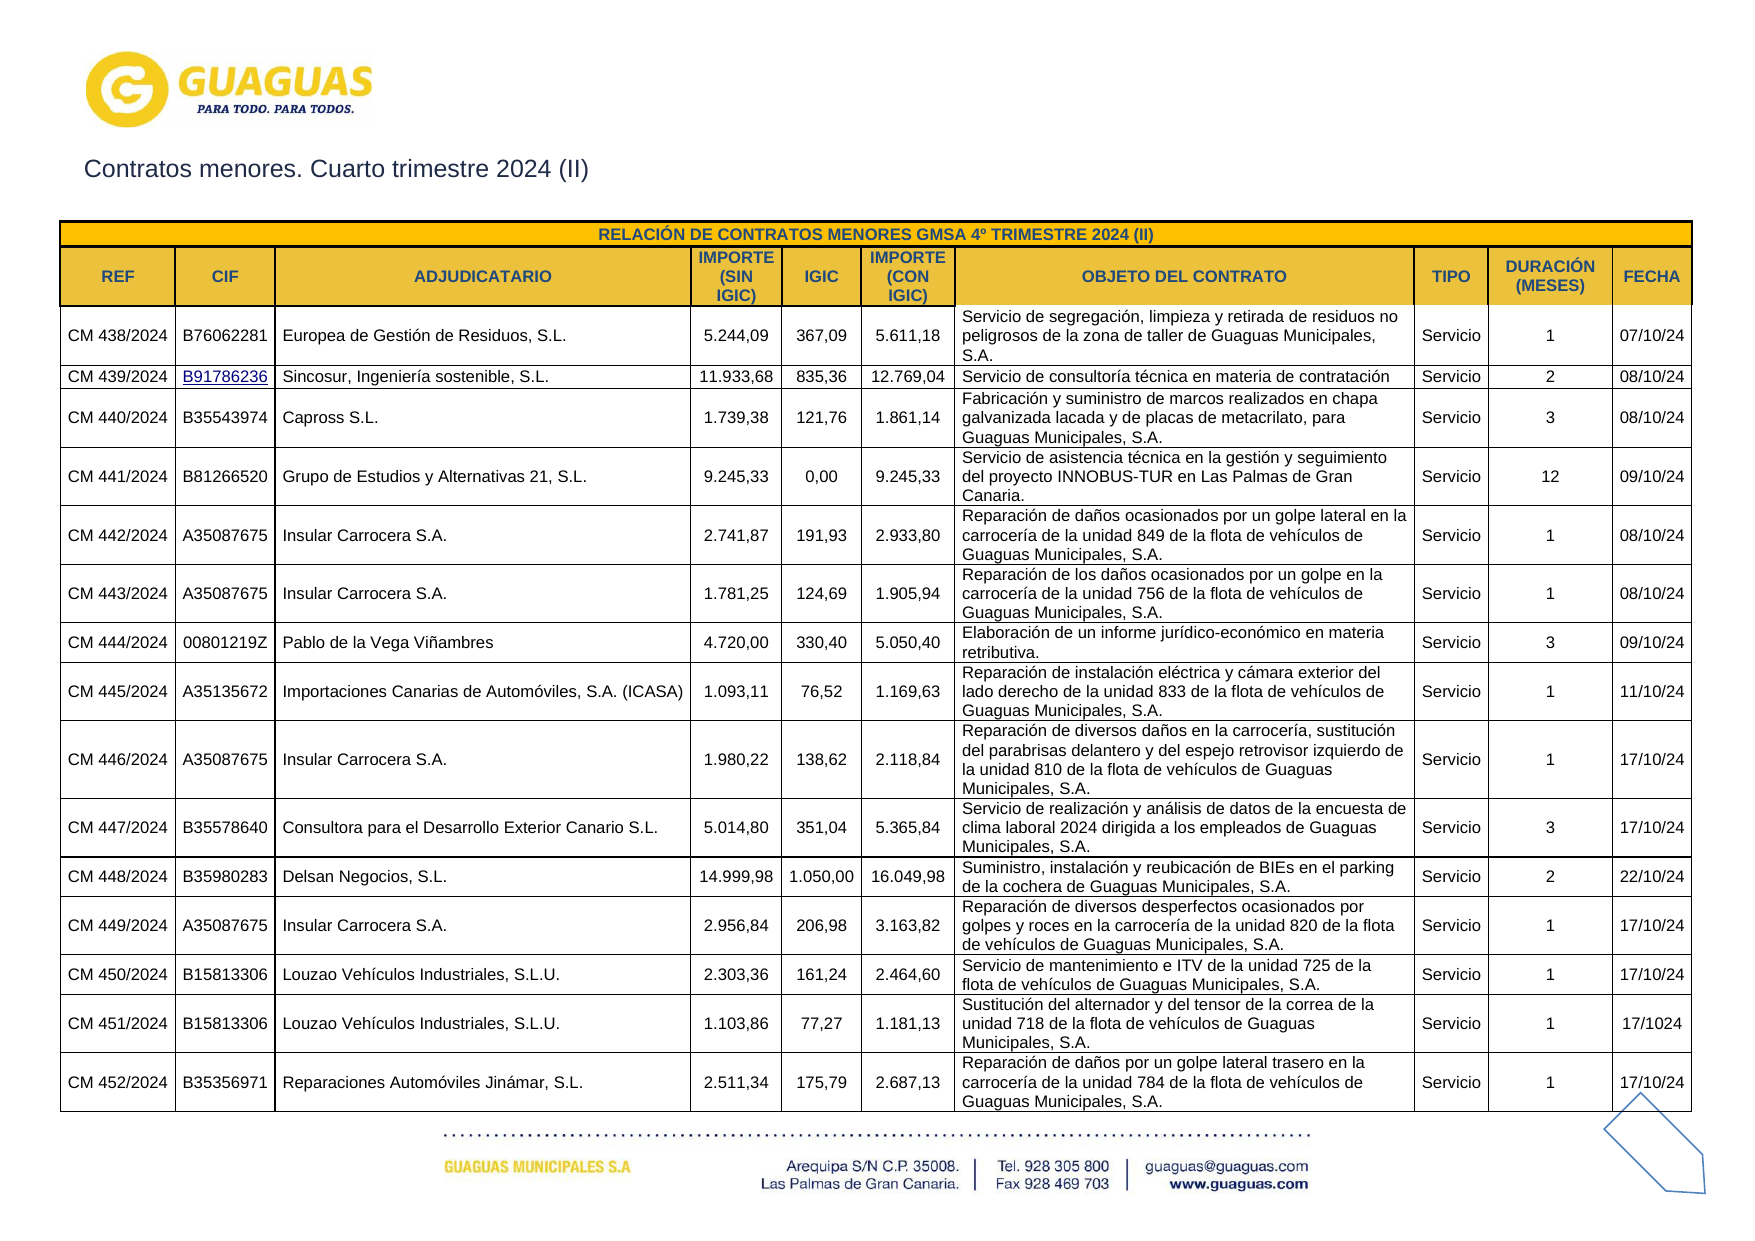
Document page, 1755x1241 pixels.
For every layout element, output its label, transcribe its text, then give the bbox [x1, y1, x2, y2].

table_cell 17/10/24 [1613, 721, 1691, 798]
table_cell Servicio [1415, 565, 1488, 622]
table_cell 11.933,68 [691, 366, 781, 388]
table_cell 3.163,82 [862, 897, 954, 954]
table_cell 5.050,40 [862, 623, 954, 662]
table_cell CM 439/2024 [61, 366, 175, 388]
table_cell 3 [1489, 799, 1612, 856]
table_cell 3 [1489, 623, 1612, 662]
table_cell CM 442/2024 [61, 506, 175, 564]
table_cell 5.014,80 [691, 799, 781, 856]
table_cell CM 438/2024 [61, 307, 175, 364]
table_cell CM 449/2024 [61, 897, 175, 954]
table_cell 1.980,22 [691, 721, 781, 798]
table_cell ADJUDICATARIO [276, 248, 690, 305]
table_cell OBJETO DEL CONTRATO [956, 248, 1413, 305]
table_cell 1.103,86 [691, 995, 781, 1052]
table_cell A35087675 [176, 897, 274, 954]
table_cell 22/10/24 [1613, 858, 1691, 896]
table_cell 1 [1489, 995, 1612, 1052]
table_cell 5.365,84 [862, 799, 954, 856]
table_cell Pablo de la Vega Viñambres [276, 623, 690, 662]
table_cell 14.999,98 [691, 858, 781, 896]
table_cell Servicio [1415, 305, 1488, 364]
table_cell 121,76 [782, 389, 861, 447]
table_cell 161,24 [782, 955, 861, 994]
table_cell 175,79 [782, 1053, 861, 1111]
table_cell 1 [1489, 305, 1612, 364]
table_cell Reparación de los daños ocasionados por un golpe en la carrocería de la unidad 756 de la flota de vehículos de Guaguas Municipales, S.A. [955, 565, 1414, 622]
table_header RELACIÓN DE CONTRATOS MENORES GMSA 4º TRIMESTRE 2024 (II) [61, 223, 1691, 245]
table_cell 07/10/24 [1613, 305, 1691, 364]
text Contratos menores. Cuarto trimestre 2024 (II) [84, 154, 1694, 183]
table_cell 2.303,36 [691, 955, 781, 994]
table_cell CM 441/2024 [61, 448, 175, 505]
table_cell 17/1024 [1613, 995, 1691, 1052]
table_cell 1 [1489, 1053, 1612, 1111]
table_cell 5.244,09 [691, 307, 781, 364]
table_cell B91786236 [176, 366, 274, 388]
table_cell 2.933,80 [862, 506, 954, 564]
table_cell Reparaciones Automóviles Jinámar, S.L. [276, 1053, 690, 1111]
table_cell Servicio de consultoría técnica en materia de contratación [955, 366, 1414, 388]
table_cell Servicio de realización y análisis de datos de la encuesta de clima laboral 2024 dirigida a los empleados de Guaguas Municipales, S.A. [955, 799, 1414, 856]
table_cell Servicio [1415, 1053, 1488, 1111]
table_cell CM 450/2024 [61, 955, 175, 994]
table_cell Servicio [1415, 389, 1488, 447]
table_cell 1.905,94 [862, 565, 954, 622]
table_cell A35087675 [176, 506, 274, 564]
table_cell 16.049,98 [862, 858, 954, 896]
table_cell 351,04 [782, 799, 861, 856]
table_cell 09/10/24 [1613, 448, 1691, 505]
table_cell CM 440/2024 [61, 389, 175, 447]
table_cell 138,62 [782, 721, 861, 798]
table_cell 9.245,33 [691, 448, 781, 505]
table_cell Reparación de diversos desperfectos ocasionados por golpes y roces en la carrocería de la unidad 820 de la flota de vehículos de Guaguas Municipales, S.A. [955, 897, 1414, 954]
table_cell CM 446/2024 [61, 721, 175, 798]
table_cell A35087675 [176, 721, 274, 798]
table_cell Servicio [1415, 623, 1488, 662]
table_cell 17/10/24 [1613, 1053, 1691, 1091]
table_cell 08/10/24 [1613, 506, 1691, 564]
table_cell 191,93 [782, 506, 861, 564]
table_cell B15813306 [176, 995, 274, 1052]
table_cell 0,00 [782, 448, 861, 505]
table_cell IMPORTE (CON IGIC) [862, 248, 954, 305]
table_cell Insular Carrocera S.A. [276, 506, 690, 564]
table_cell Servicio [1415, 366, 1488, 388]
table_cell 835,36 [782, 366, 861, 388]
table_cell Servicio [1415, 858, 1488, 896]
table_cell 17/10/24 [1613, 897, 1691, 954]
table_cell Sustitución del alternador y del tensor de la correa de la unidad 718 de la flota de vehículos de Guaguas Municipales, S.A. [955, 995, 1414, 1052]
table_cell CM 448/2024 [61, 858, 175, 896]
table_cell 12.769,04 [862, 366, 954, 388]
table_cell REF [61, 248, 174, 305]
table_cell Servicio [1415, 448, 1488, 505]
table_cell Elaboración de un informe jurídico-económico en materia retributiva. [955, 623, 1414, 662]
table_cell DURACIÓN (MESES) [1489, 248, 1612, 305]
table_cell Servicio de segregación, limpieza y retirada de residuos no peligrosos de la zona de taller de Guaguas Municipales, S.A. [955, 305, 1414, 364]
table_cell CM 443/2024 [61, 565, 175, 622]
table_cell 2.511,34 [691, 1053, 781, 1111]
table_cell Europea de Gestión de Residuos, S.L. [276, 307, 690, 364]
table_cell 1.181,13 [862, 995, 954, 1052]
table_cell Insular Carrocera S.A. [276, 721, 690, 798]
table_cell 2.687,13 [862, 1053, 954, 1111]
table_cell 124,69 [782, 565, 861, 622]
table_cell Suministro, instalación y reubicación de BIEs en el parking de la cochera de Guaguas Municipales, S.A. [955, 858, 1414, 896]
table_cell 2 [1489, 858, 1612, 896]
table_cell Reparación de instalación eléctrica y cámara exterior del lado derecho de la unidad 833 de la flota de vehículos de Guaguas Municipales, S.A. [955, 663, 1414, 720]
table_cell Fabricación y suministro de marcos realizados en chapa galvanizada lacada y de placas de metacrilato, para Guaguas Municipales, S.A. [955, 389, 1414, 447]
table_cell CM 444/2024 [61, 623, 175, 662]
table_cell 3 [1489, 389, 1612, 447]
table_cell Servicio de mantenimiento e ITV de la unidad 725 de la flota de vehículos de Guaguas Municipales, S.A. [955, 955, 1414, 994]
table_cell 1 [1489, 565, 1612, 622]
table_cell CM 452/2024 [61, 1053, 175, 1111]
table_cell B76062281 [176, 307, 274, 364]
table_cell Servicio [1415, 506, 1488, 564]
table_cell 09/10/24 [1613, 623, 1691, 662]
table_cell B35980283 [176, 858, 274, 896]
table_cell 2.956,84 [691, 897, 781, 954]
table_cell CM 451/2024 [61, 995, 175, 1052]
table_cell 1 [1489, 506, 1612, 564]
table_cell Louzao Vehículos Industriales, S.L.U. [276, 955, 690, 994]
table_cell CIF [176, 248, 274, 305]
table_cell 1 [1489, 721, 1612, 798]
table_cell 1 [1489, 897, 1612, 954]
table_cell B35356971 [176, 1053, 274, 1111]
table_cell 1 [1489, 663, 1612, 720]
table_cell Consultora para el Desarrollo Exterior Canario S.L. [276, 799, 690, 856]
table_cell 2.118,84 [862, 721, 954, 798]
table_cell 1.169,63 [862, 663, 954, 720]
table_cell 08/10/24 [1613, 565, 1691, 622]
table_cell 1.781,25 [691, 565, 781, 622]
table_cell 367,09 [782, 307, 861, 364]
table_cell Louzao Vehículos Industriales, S.L.U. [276, 995, 690, 1052]
table_cell TIPO [1415, 248, 1487, 305]
table_cell Importaciones Canarias de Automóviles, S.A. (ICASA) [276, 663, 690, 720]
table_cell Sincosur, Ingeniería sostenible, S.L. [276, 366, 690, 388]
table_cell Servicio [1415, 721, 1488, 798]
table_cell 12 [1489, 448, 1612, 505]
table_cell 2 [1489, 366, 1612, 388]
table_cell Servicio [1415, 955, 1488, 994]
table_cell 1.861,14 [862, 389, 954, 447]
table_cell B35543974 [176, 389, 274, 447]
table_cell 1.050,00 [782, 858, 861, 896]
table_cell A35135672 [176, 663, 274, 720]
table_cell CM 445/2024 [61, 663, 175, 720]
table_cell Servicio de asistencia técnica en la gestión y seguimiento del proyecto INNOBUS-TUR en Las Palmas de Gran Canaria. [955, 448, 1414, 505]
table_cell Insular Carrocera S.A. [276, 565, 690, 622]
table_cell 5.611,18 [862, 307, 954, 364]
table_cell 2.464,60 [862, 955, 954, 994]
table_cell 17/10/24 [1613, 799, 1691, 856]
table_cell 1.093,11 [691, 663, 781, 720]
table_cell IGIC [783, 248, 860, 305]
table_cell Servicio [1415, 663, 1488, 720]
table_cell Capross S.L. [276, 389, 690, 447]
table_cell Insular Carrocera S.A. [276, 897, 690, 954]
table_cell 00801219Z [176, 623, 274, 662]
table_cell Delsan Negocios, S.L. [276, 858, 690, 896]
table_cell IMPORTE (SIN IGIC) [692, 248, 781, 305]
table_cell CM 447/2024 [61, 799, 175, 856]
table_cell 206,98 [782, 897, 861, 954]
table_cell 76,52 [782, 663, 861, 720]
table_cell Reparación de diversos daños en la carrocería, sustitución del parabrisas delantero y del espejo retrovisor izquierdo de la unidad 810 de la flota de vehículos de Guaguas Municipales, S.A. [955, 721, 1414, 798]
table_cell 9.245,33 [862, 448, 954, 505]
table_cell 08/10/24 [1613, 366, 1691, 388]
table_cell 1 [1489, 955, 1612, 994]
table_cell Servicio [1415, 799, 1488, 856]
table_cell 11/10/24 [1613, 663, 1691, 720]
table_cell 77,27 [782, 995, 861, 1052]
table_cell Grupo de Estudios y Alternativas 21, S.L. [276, 448, 690, 505]
table_cell 17/10/24 [1613, 955, 1691, 994]
table_cell B15813306 [176, 955, 274, 994]
table_cell B35578640 [176, 799, 274, 856]
table_cell Reparación de daños ocasionados por un golpe lateral en la carrocería de la unidad 849 de la flota de vehículos de Guaguas Municipales, S.A. [955, 506, 1414, 564]
table_cell B81266520 [176, 448, 274, 505]
table_cell Servicio [1415, 897, 1488, 954]
table_cell Reparación de daños por un golpe lateral trasero en la carrocería de la unidad 784 de la flota de vehículos de Guaguas Municipales, S.A. [955, 1053, 1414, 1111]
table_cell Servicio [1415, 995, 1488, 1052]
table_cell 1.739,38 [691, 389, 781, 447]
table_cell 4.720,00 [691, 623, 781, 662]
table_cell A35087675 [176, 565, 274, 622]
table_cell 2.741,87 [691, 506, 781, 564]
table_cell FECHA [1613, 248, 1691, 305]
table_cell 08/10/24 [1613, 389, 1691, 447]
table_cell 330,40 [782, 623, 861, 662]
